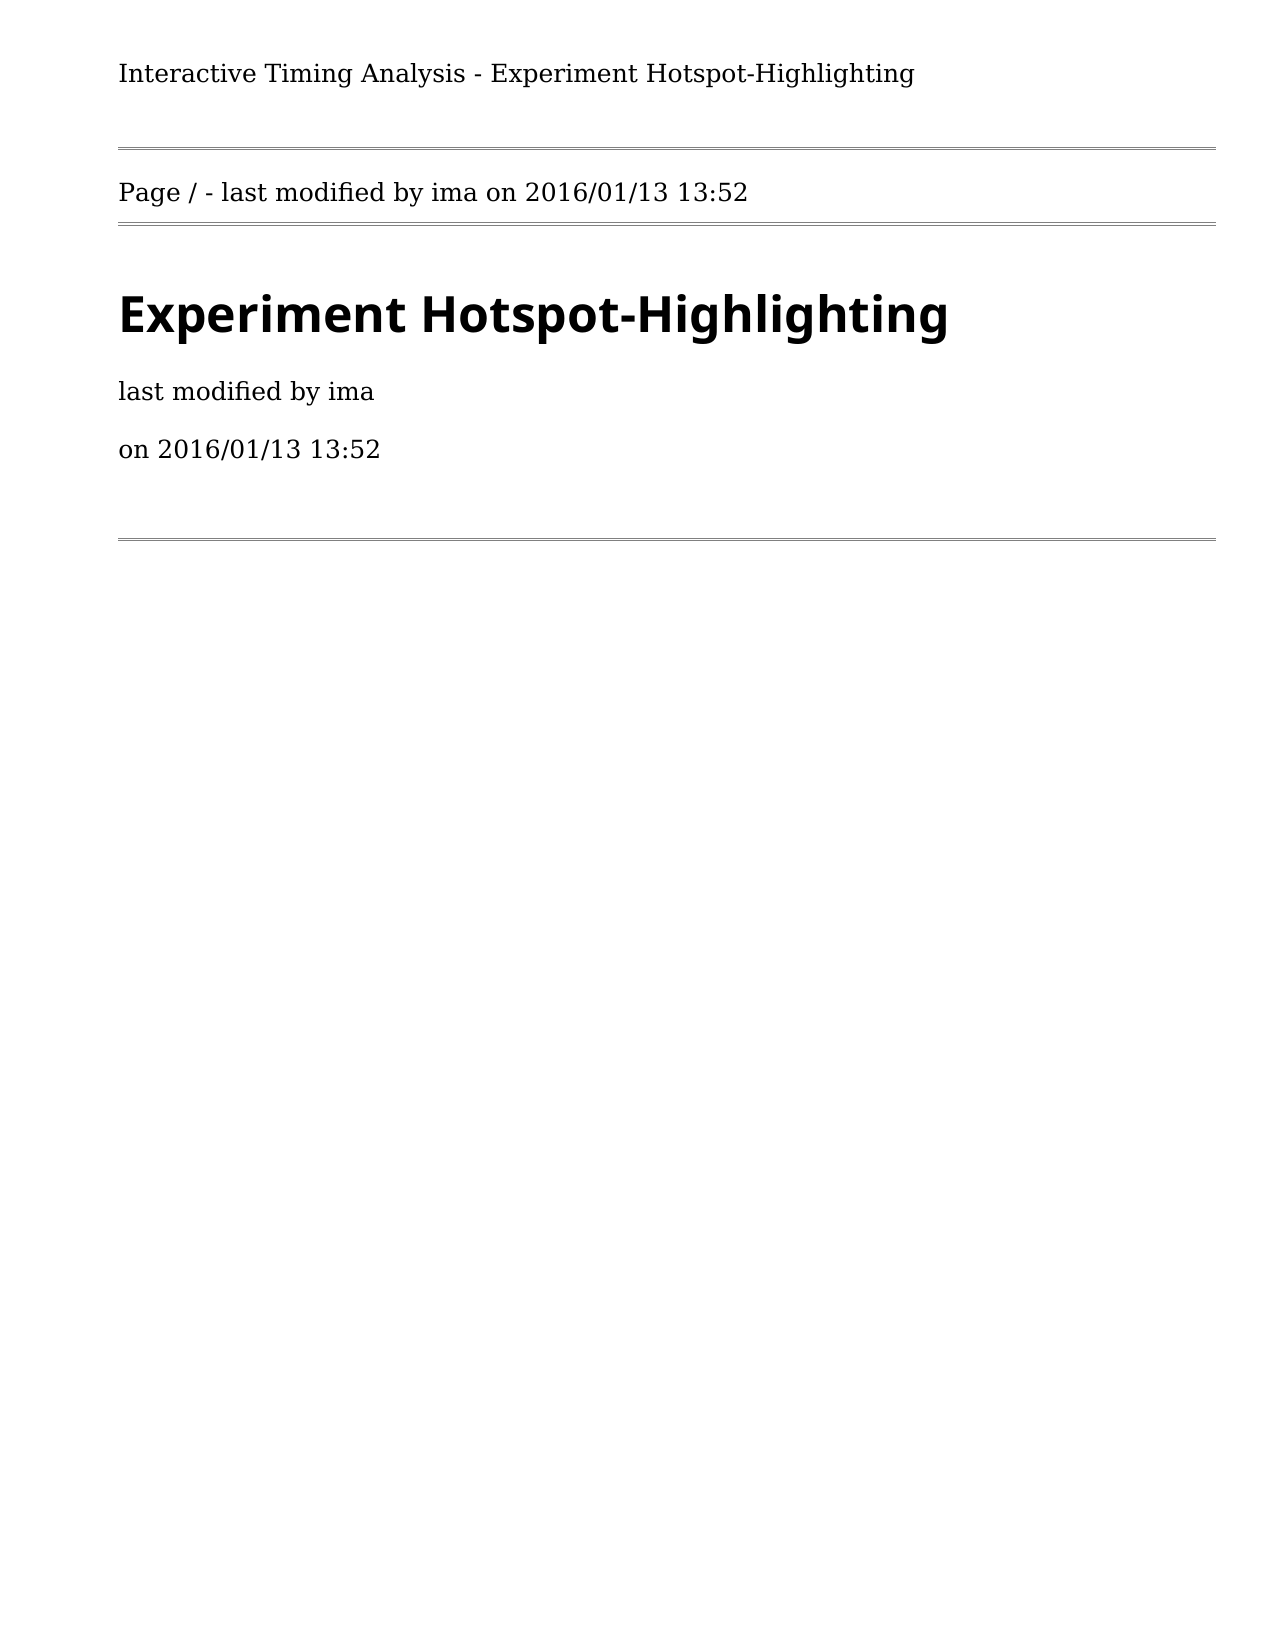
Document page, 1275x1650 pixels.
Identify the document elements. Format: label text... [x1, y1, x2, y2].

text Interactive Timing Analysis - Experiment Hotspot-Highlighting [118, 59, 1216, 88]
subtitle Experiment Hotspot-Highlighting [118, 279, 1216, 347]
text on 2016/01/13 13:52 [118, 435, 1216, 464]
text last modified by ima [118, 377, 1216, 406]
text Page / - last modified by ima on 2016/01/13 13:52 [118, 179, 1216, 208]
